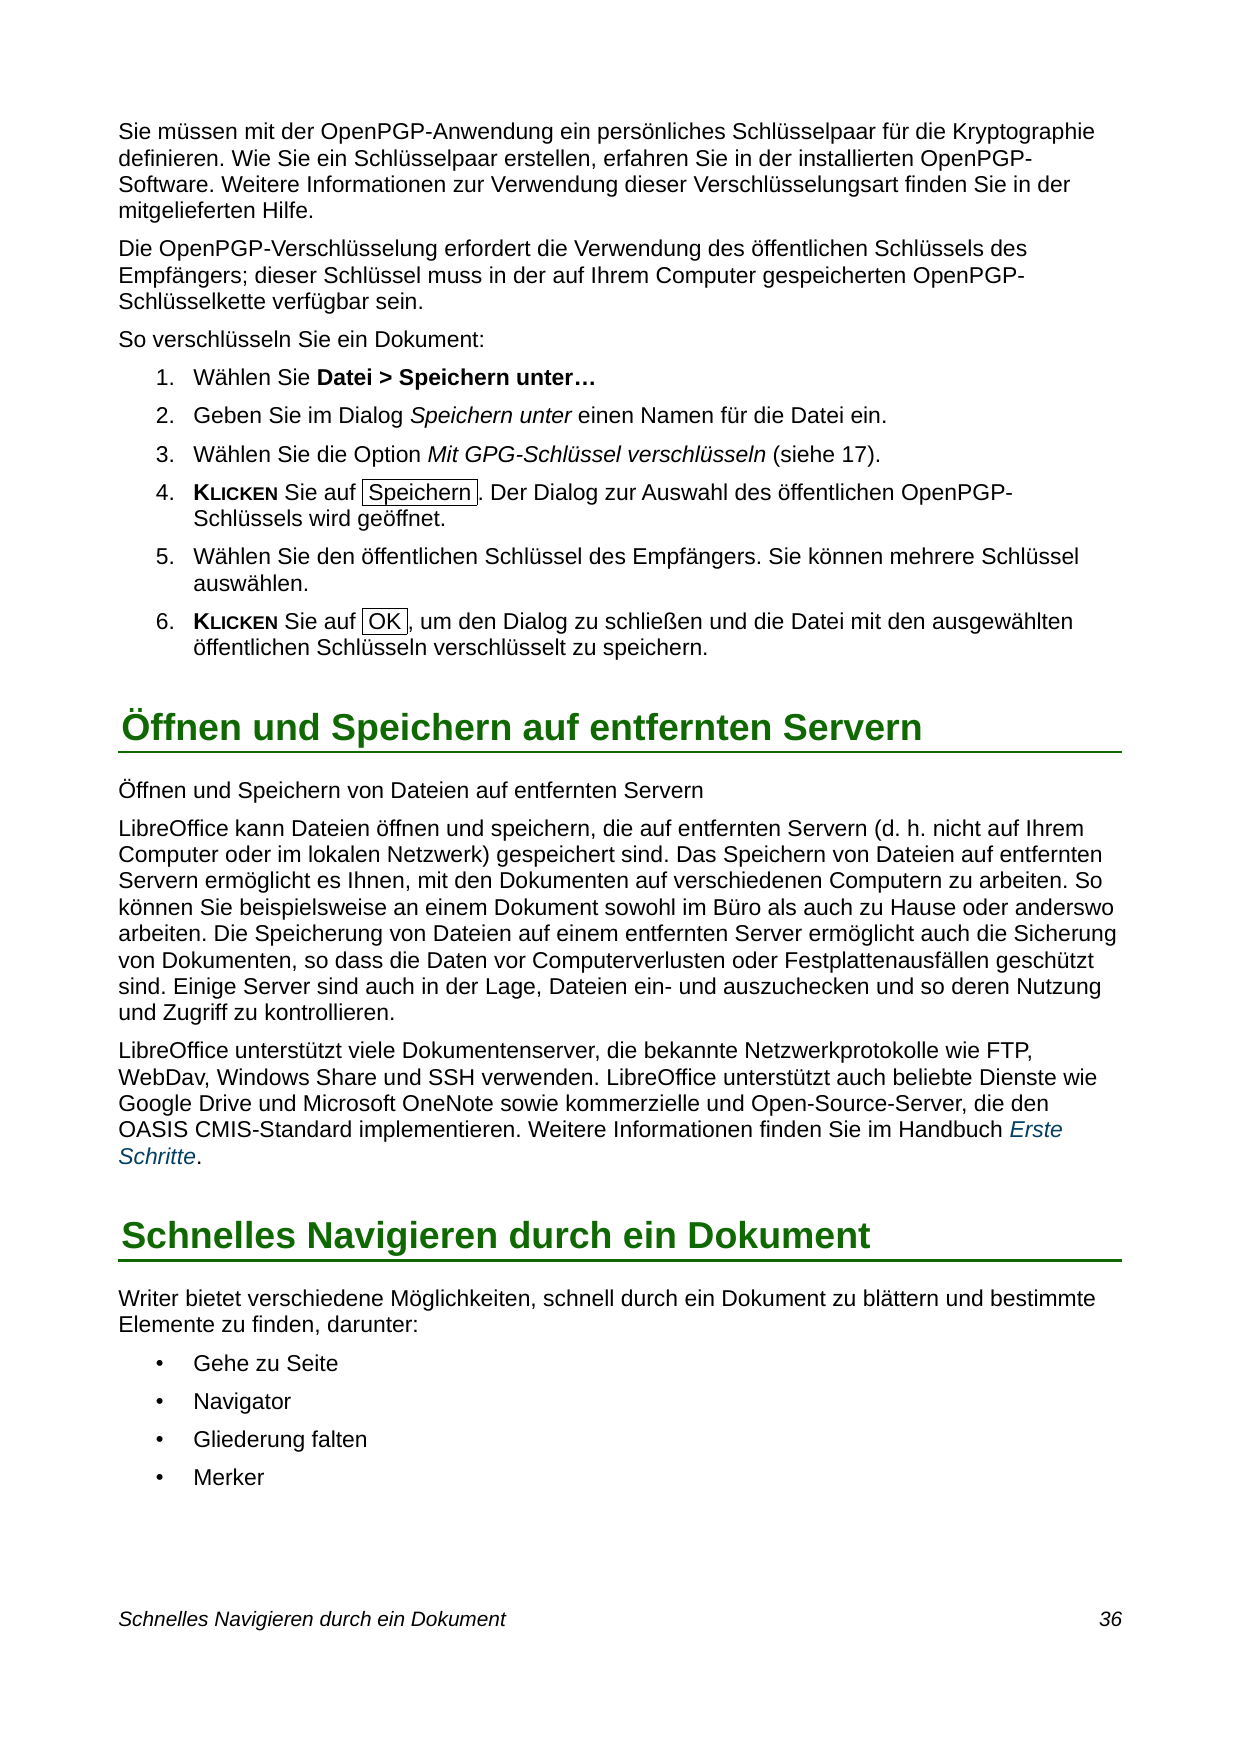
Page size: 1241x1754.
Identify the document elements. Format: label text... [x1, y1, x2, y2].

list Wählen Sie die Option Mit GPG-Schlüssel verschlüsseln (siehe Abbildung 17). [156, 441, 1122, 467]
list Merker [156, 1464, 1122, 1490]
list Gliederung falten [156, 1426, 1122, 1452]
text LibreOffice unterstützt viele Dokumentenserver, die bekannte Netzwerkprotokolle wie FTP, WebDav, Windows Share und SSH verwenden. LibreOffice unterstützt auch beliebte Dienste wie Google Drive und Microsoft OneNote sowie kommerzielle und Open-Source-Server, die den OASIS CMIS-Standard implementieren. Weitere Informationen finden Sie im Handbuch Erste Schritte. [118, 1037, 1122, 1169]
list Gehe zu Seite [156, 1349, 1122, 1376]
list Wählen Sie Datei > Speichern unter… [156, 364, 1122, 391]
text Die OpenPGP-Verschlüsselung erfordert die Verwendung des öffentlichen Schlüssels des Empfängers; dieser Schlüssel muss in der auf Ihrem Computer gespeicherten OpenPGP-Schlüsselkette verfügbar sein. [118, 235, 1122, 314]
text Writer bietet verschiedene Möglichkeiten, schnell durch ein Dokument zu blättern und bestimmte Elemente zu finden, darunter: [118, 1285, 1122, 1338]
list Geben Sie im Dialog Speichern unter einen Namen für die Datei ein. [156, 402, 1122, 429]
text Sie müssen mit der OpenPGP-Anwendung ein persönliches Schlüsselpaar für die Kryptographie definieren. Wie Sie ein Schlüsselpaar erstellen, erfahren Sie in der installierten OpenPGP-Software. Weitere Informationen zur Verwendung dieser Verschlüsselungsart finden Sie in der mitgelieferten Hilfe. [118, 118, 1122, 223]
list Klicken Sie auf OK, um den Dialog zu schließen und die Datei mit den ausgewählten öffentlichen Schlüsseln verschlüsselt zu speichern. [156, 608, 1122, 661]
text Öffnen und Speichern von Dateien auf entfernten Servern [118, 777, 1122, 803]
subtitle Schnelles Navigieren durch ein Dokument [118, 1211, 1122, 1259]
text LibreOffice kann Dateien öffnen und speichern, die auf entfernten Servern (d. h. nicht auf Ihrem Computer oder im lokalen Netzwerk) gespeichert sind. Das Speichern von Dateien auf entfernten Servern ermöglicht es Ihnen, mit den Dokumenten auf verschiedenen Computern zu arbeiten. So können Sie beispielsweise an einem Dokument sowohl im Büro als auch zu Hause oder anderswo arbeiten. Die Speicherung von Dateien auf einem entfernten Server ermöglicht auch die Sicherung von Dokumenten, so dass die Daten vor Computerverlusten oder Festplattenausfällen geschützt sind. Einige Server sind auch in der Lage, Dateien ein- und auszuchecken und so deren Nutzung und Zugriff zu kontrollieren. [118, 815, 1122, 1026]
subtitle Öffnen und Speichern auf entfernten Servern [118, 702, 1122, 751]
list Navigator [156, 1388, 1122, 1414]
list Wählen Sie den öffentlichen Schlüssel des Empfängers. Sie können mehrere Schlüssel auswählen. [156, 543, 1122, 596]
list Klicken Sie auf Speichern. Der Dialog zur Auswahl des öffentlichen OpenPGP-Schlüssels wird geöffnet. [156, 479, 1122, 532]
text So verschlüsseln Sie ein Dokument: [118, 326, 1122, 352]
